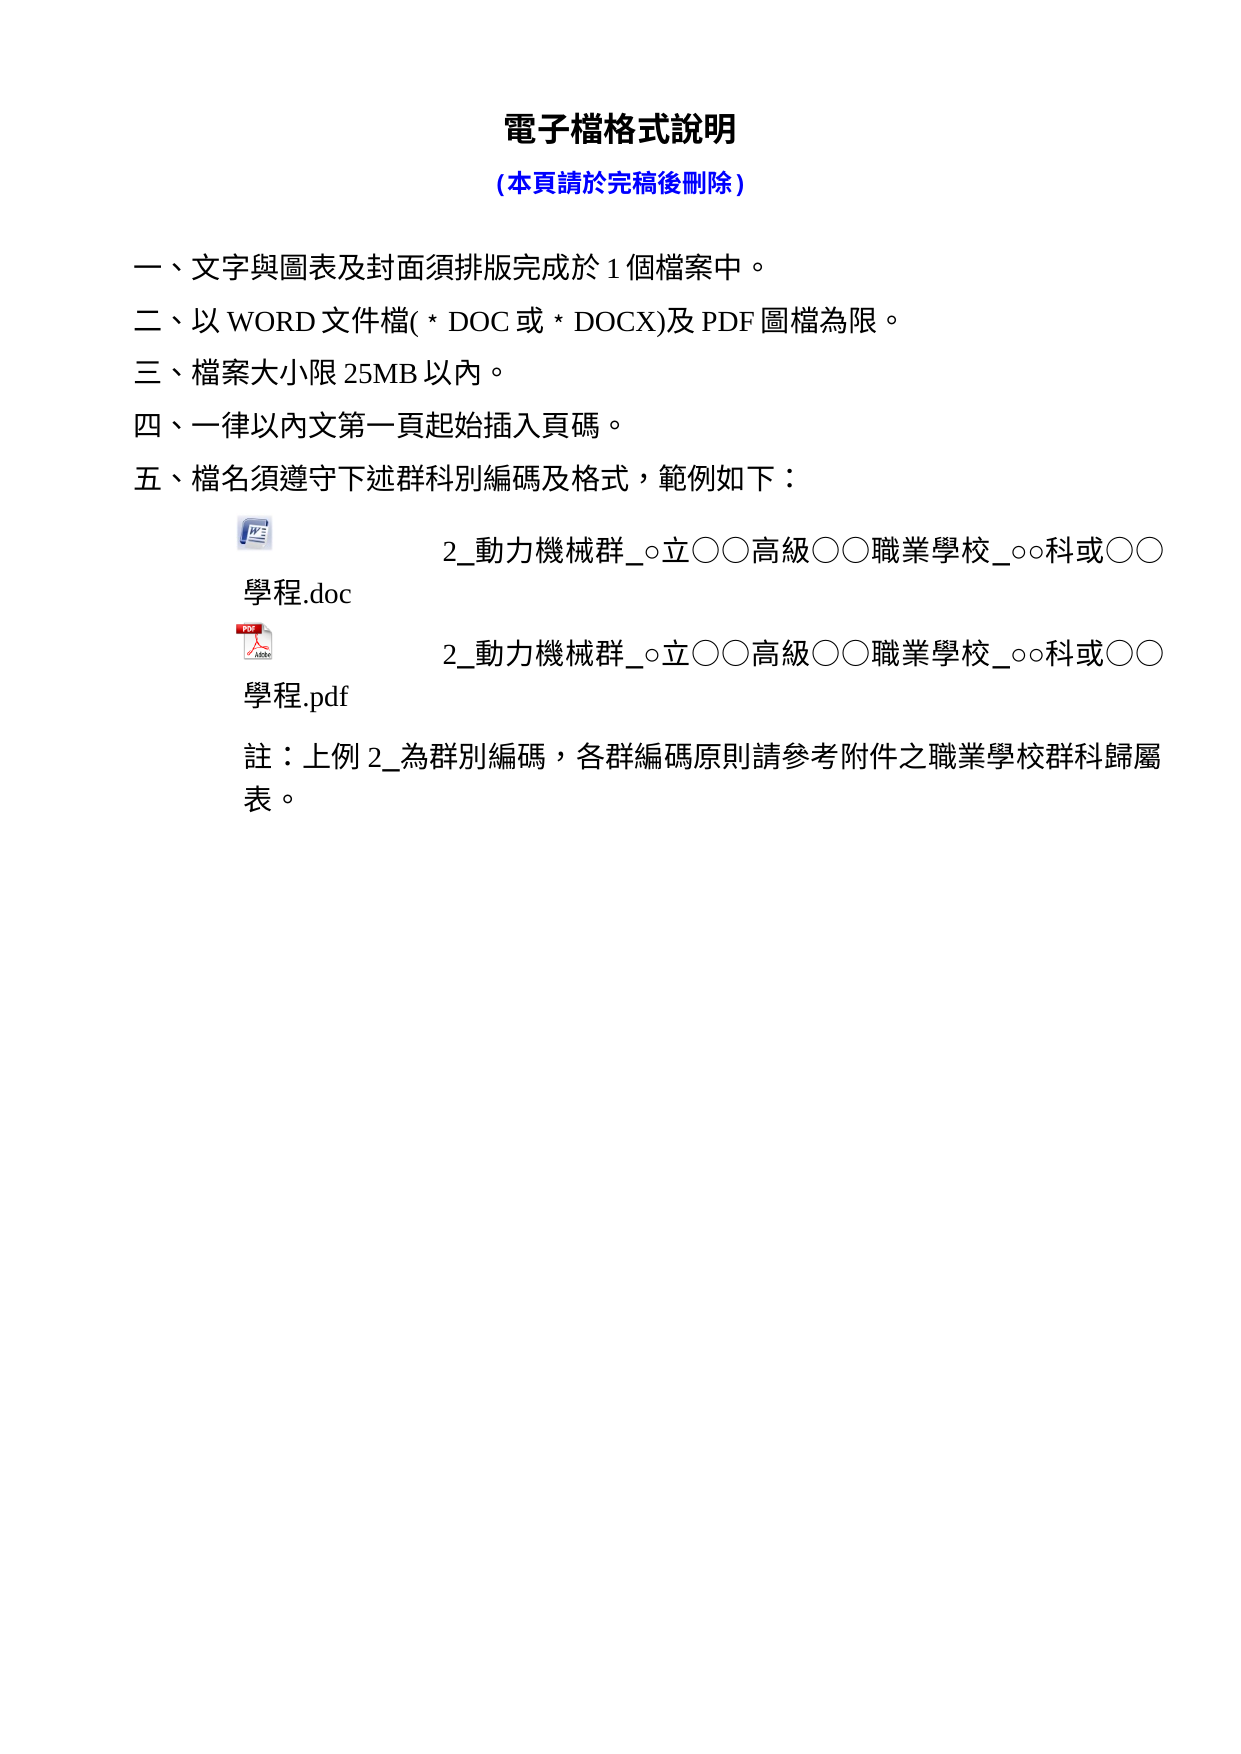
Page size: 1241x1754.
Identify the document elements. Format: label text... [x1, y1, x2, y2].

text 三、檔案大小限25MB以內。 [75, 350, 1136, 392]
text (本頁請於完稿後刪除) [75, 163, 1165, 199]
text 2_動力機械群_○立○○高級○○職業學校_○○科或○○學程.pdf [244, 631, 1165, 715]
text 註：上例2­_為群別編碼，各群編碼原則請參考附件之職業學校群科歸屬表。 [244, 734, 1165, 819]
text 二、以WORD文件檔(﹡DOC或﹡DOCX)及PDF圖檔為限。 [75, 297, 1136, 339]
text 一、文字與圖表及封面須排版完成於1個檔案中。 [75, 244, 1136, 287]
text 五、檔名須遵守下述群科別編碼及格式，範例如下： [75, 456, 1136, 498]
text 2_動力機械群_○立○○高級○○職業學校_○○科或○○學程.doc [244, 527, 1165, 612]
text 電子檔格式說明 [75, 103, 1165, 151]
text 四、一律以內文第一頁起始插入頁碼。 [75, 403, 1136, 445]
